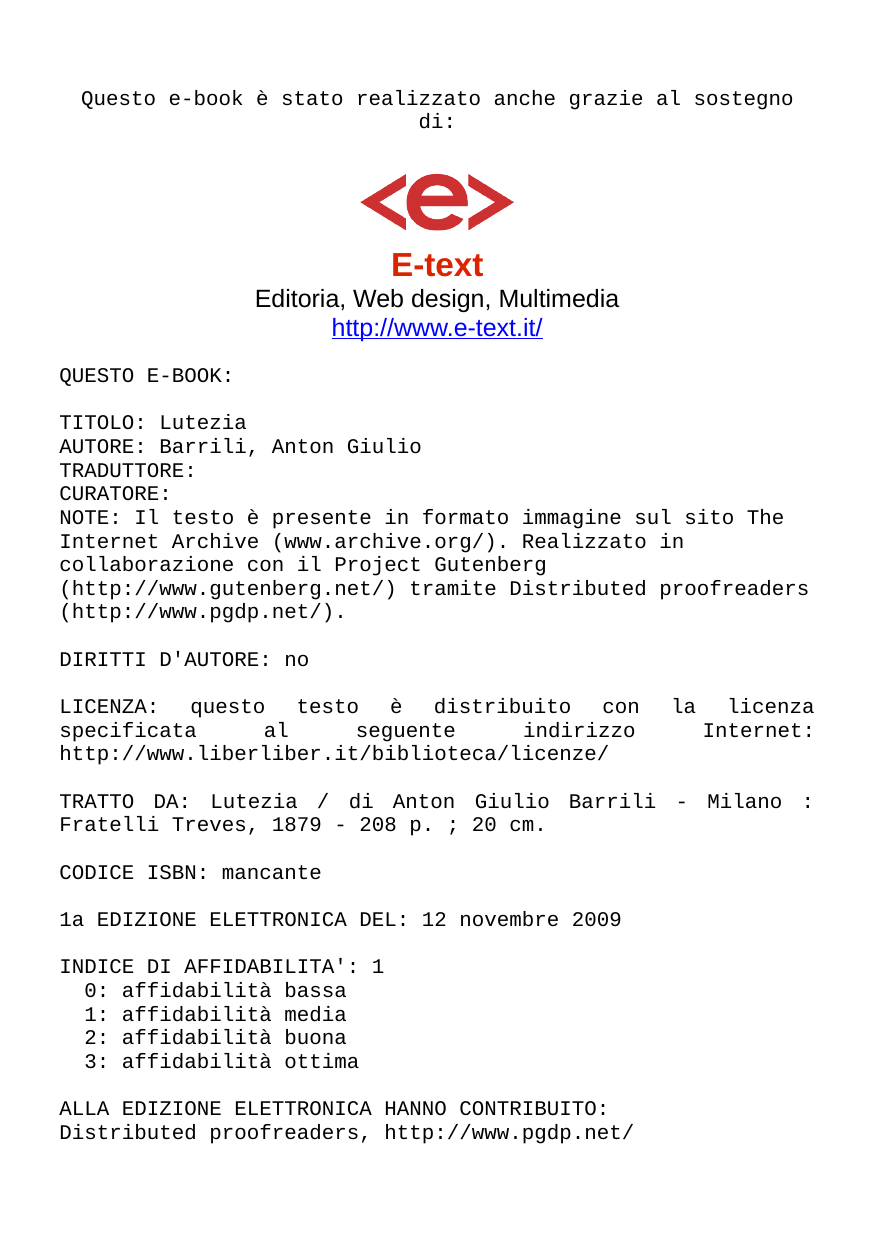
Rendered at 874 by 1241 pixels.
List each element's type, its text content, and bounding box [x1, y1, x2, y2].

text NOTE: Il testo è presente in formato immagine sul sito The Internet Archive (www.archive.org/). Realizzato in collaborazione con il Project Gutenberg (http://www.gutenberg.net/) tramite Distributed proofreaders (http://www.pgdp.net/). [59, 507, 815, 625]
text ALLA EDIZIONE ELETTRONICA HANNO CONTRIBUITO: [59, 1098, 815, 1122]
text TRADUTTORE: [59, 460, 815, 483]
text http://www.e-text.it/ [59, 313, 815, 341]
text DIRITTI D'AUTORE: no [59, 649, 815, 672]
text E-text [59, 246, 815, 284]
text AUTORE: Barrili, Anton Giulio [59, 436, 815, 460]
text CODICE ISBN: mancante [59, 862, 815, 885]
text 3: affidabilità ottima [59, 1051, 815, 1074]
text LICENZA: questo testo è distribuito con la licenza specificata al seguente indirizzo Internet: http://www.liberliber.it/biblioteca/licenze/ [59, 696, 815, 767]
text 0: affidabilità bassa [59, 980, 815, 1003]
text QUESTO E-BOOK: [59, 365, 815, 389]
text Distributed proofreaders, http://www.pgdp.net/ [59, 1122, 815, 1145]
text 1a EDIZIONE ELETTRONICA DEL: 12 novembre 2009 [59, 909, 815, 933]
picture [359, 173, 515, 231]
text TRATTO DA: Lutezia / di Anton Giulio Barrili - Milano : Fratelli Treves, 1879 - 208 p. ; 20 cm. [59, 791, 815, 838]
text INDICE DI AFFIDABILITA': 1 [59, 956, 815, 980]
text 2: affidabilità buona [59, 1027, 815, 1051]
text TITOLO: Lutezia [59, 412, 815, 436]
text 1: affidabilità media [59, 1003, 815, 1027]
text CURATORE: [59, 483, 815, 507]
text Questo e-book è stato realizzato anche grazie al sostegno di: [59, 88, 815, 135]
text Editoria, Web design, Multimedia [59, 284, 815, 313]
